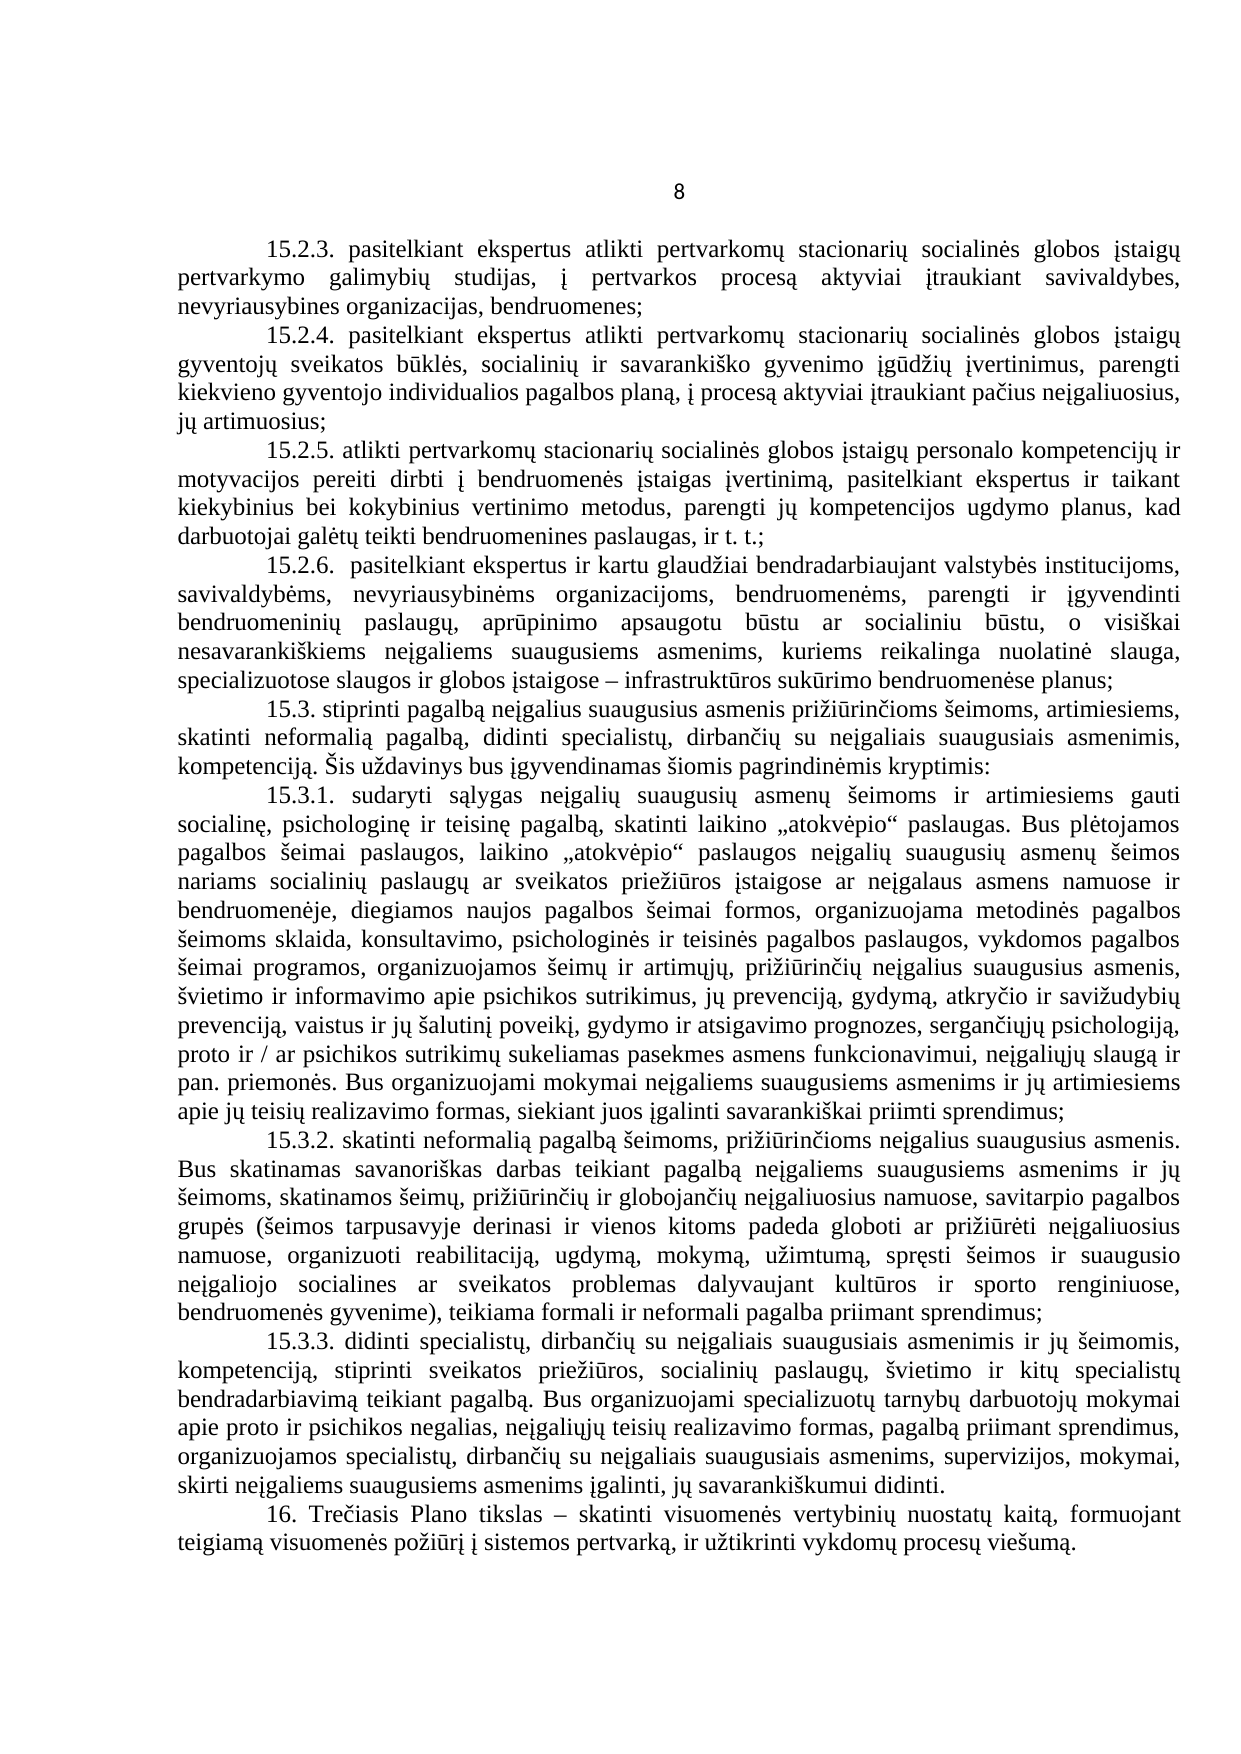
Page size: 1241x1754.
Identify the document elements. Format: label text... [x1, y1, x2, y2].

text 15.2.5. atlikti pertvarkomų stacionarių socialinės globos įstaigų personalo kompetencijų ir motyvacijos pereiti dirbti į bendruomenės įstaigas įvertinimą, pasitelkiant ekspertus ir taikant kiekybinius bei kokybinius vertinimo metodus, parengti jų kompetencijos ugdymo planus, kad darbuotojai galėtų teikti bendruomenines paslaugas, ir t. t.; [177, 435, 1181, 550]
text 16. Trečiasis Plano tikslas – skatinti visuomenės vertybinių nuostatų kaitą, formuojant teigiamą visuomenės požiūrį į sistemos pertvarką, ir užtikrinti vykdomų procesų viešumą. [177, 1499, 1181, 1556]
text 15.3. stiprinti pagalbą neįgalius suaugusius asmenis prižiūrinčioms šeimoms, artimiesiems, skatinti neformalią pagalbą, didinti specialistų, dirbančių su neįgaliais suaugusiais asmenimis, kompetenciją. Šis uždavinys bus įgyvendinamas šiomis pagrindinėmis kryptimis: [177, 694, 1181, 780]
text 15.3.1. sudaryti sąlygas neįgalių suaugusių asmenų šeimoms ir artimiesiems gauti socialinę, psichologinę ir teisinę pagalbą, skatinti laikino „atokvėpio“ paslaugas. Bus plėtojamos pagalbos šeimai paslaugos, laikino „atokvėpio“ paslaugos neįgalių suaugusių asmenų šeimos nariams socialinių paslaugų ar sveikatos priežiūros įstaigose ar neįgalaus asmens namuose ir bendruomenėje, diegiamos naujos pagalbos šeimai formos, organizuojama metodinės pagalbos šeimoms sklaida, konsultavimo, psichologinės ir teisinės pagalbos paslaugos, vykdomos pagalbos šeimai programos, organizuojamos šeimų ir artimųjų, prižiūrinčių neįgalius suaugusius asmenis, švietimo ir informavimo apie psichikos sutrikimus, jų prevenciją, gydymą, atkryčio ir savižudybių prevenciją, vaistus ir jų šalutinį poveikį, gydymo ir atsigavimo prognozes, sergančiųjų psichologiją, proto ir / ar psichikos sutrikimų sukeliamas pasekmes asmens funkcionavimui, neįgaliųjų slaugą ir pan. priemonės. Bus organizuojami mokymai neįgaliems suaugusiems asmenims ir jų artimiesiems apie jų teisių realizavimo formas, siekiant juos įgalinti savarankiškai priimti sprendimus; [177, 780, 1181, 1125]
text 15.2.3. pasitelkiant ekspertus atlikti pertvarkomų stacionarių socialinės globos įstaigų pertvarkymo galimybių studijas, į pertvarkos procesą aktyviai įtraukiant savivaldybes, nevyriausybines organizacijas, bendruomenes; [177, 234, 1181, 320]
text 15.3.3. didinti specialistų, dirbančių su neįgaliais suaugusiais asmenimis ir jų šeimomis, kompetenciją, stiprinti sveikatos priežiūros, socialinių paslaugų, švietimo ir kitų specialistų bendradarbiavimą teikiant pagalbą. Bus organizuojami specializuotų tarnybų darbuotojų mokymai apie proto ir psichikos negalias, neįgaliųjų teisių realizavimo formas, pagalbą priimant sprendimus, organizuojamos specialistų, dirbančių su neįgaliais suaugusiais asmenims, supervizijos, mokymai, skirti neįgaliems suaugusiems asmenims įgalinti, jų savarankiškumui didinti. [177, 1326, 1181, 1499]
text 15.2.6. pasitelkiant ekspertus ir kartu glaudžiai bendradarbiaujant valstybės institucijoms, savivaldybėms, nevyriausybinėms organizacijoms, bendruomenėms, parengti ir įgyvendinti bendruomeninių paslaugų, aprūpinimo apsaugotu būstu ar socialiniu būstu, o visiškai nesavarankiškiems neįgaliems suaugusiems asmenims, kuriems reikalinga nuolatinė slauga, specializuotose slaugos ir globos įstaigose – infrastruktūros sukūrimo bendruomenėse planus; [177, 550, 1181, 694]
text 15.3.2. skatinti neformalią pagalbą šeimoms, prižiūrinčioms neįgalius suaugusius asmenis. Bus skatinamas savanoriškas darbas teikiant pagalbą neįgaliems suaugusiems asmenims ir jų šeimoms, skatinamos šeimų, prižiūrinčių ir globojančių neįgaliuosius namuose, savitarpio pagalbos grupės (šeimos tarpusavyje derinasi ir vienos kitoms padeda globoti ar prižiūrėti neįgaliuosius namuose, organizuoti reabilitaciją, ugdymą, mokymą, užimtumą, spręsti šeimos ir suaugusio neįgaliojo socialines ar sveikatos problemas dalyvaujant kultūros ir sporto renginiuose, bendruomenės gyvenime), teikiama formali ir neformali pagalba priimant sprendimus; [177, 1125, 1181, 1326]
text 15.2.4. pasitelkiant ekspertus atlikti pertvarkomų stacionarių socialinės globos įstaigų gyventojų sveikatos būklės, socialinių ir savarankiško gyvenimo įgūdžių įvertinimus, parengti kiekvieno gyventojo individualios pagalbos planą, į procesą aktyviai įtraukiant pačius neįgaliuosius, jų artimuosius; [177, 320, 1181, 435]
